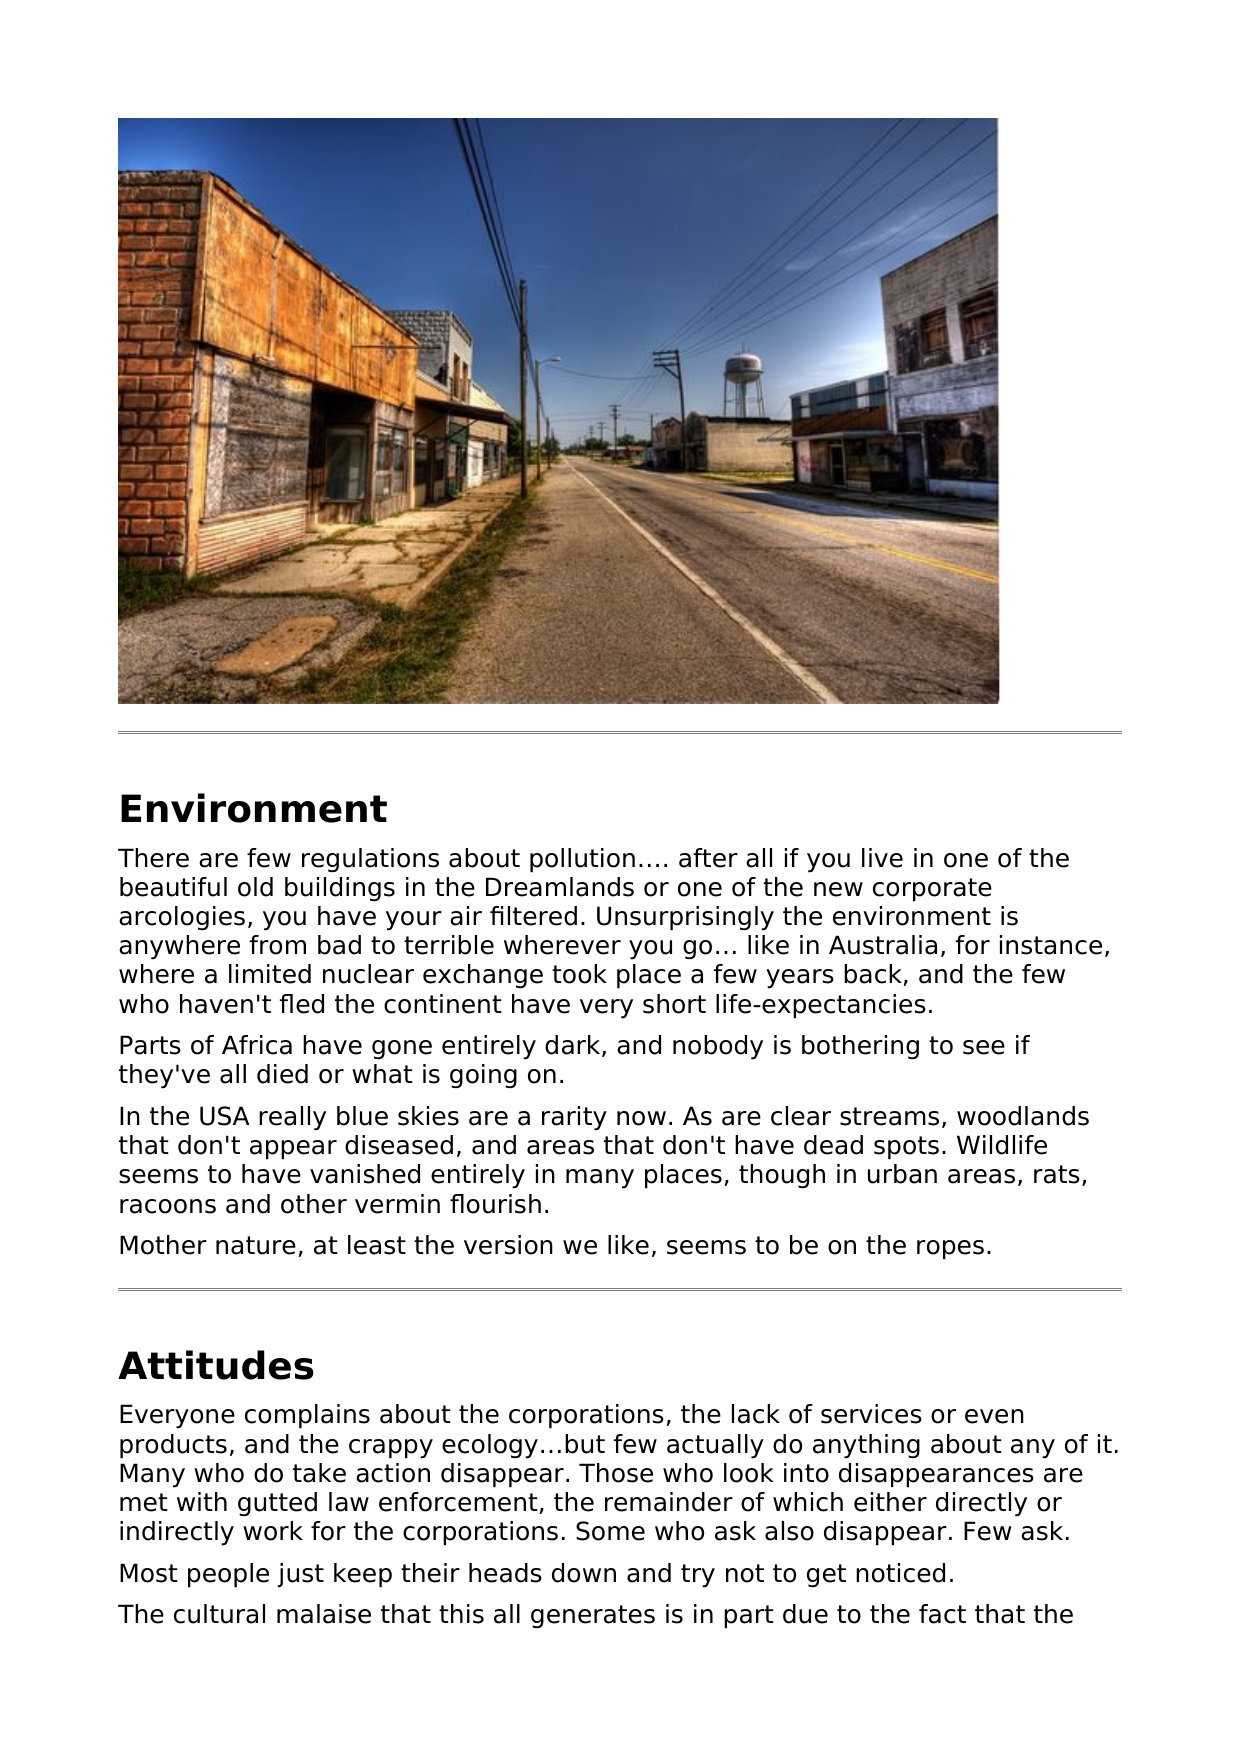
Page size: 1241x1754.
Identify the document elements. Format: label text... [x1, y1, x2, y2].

subtitle Environment [118, 788, 1122, 832]
subtitle Attitudes [118, 1344, 1122, 1388]
picture [118, 118, 1000, 704]
text Most people just keep their heads down and try not to get noticed. [118, 1559, 1122, 1588]
text The cultural malaise that this all generates is in part due to the fact that the [118, 1601, 1122, 1630]
text Mother nature, at least the version we like, seems to be on the ropes. [118, 1232, 1122, 1261]
text Everyone complains about the corporations, the lack of services or even products, and the crappy ecology…but few actually do anything about any of it. Many who do take action disappear. Those who look into disappearances are met with gutted law enforcement, the remainder of which either directly or indirectly work for the corporations. Some who ask also disappear. Few ask. [118, 1401, 1122, 1547]
text Parts of Africa have gone entirely dark, and nobody is bothering to see if they've all died or what is going on. [118, 1032, 1122, 1090]
text In the USA really blue skies are a rarity now. As are clear streams, woodlands that don't appear diseased, and areas that don't have dead spots. Wildlife seems to have vanished entirely in many places, though in urban areas, rats, racoons and other vermin flourish. [118, 1102, 1122, 1219]
text There are few regulations about pollution…. after all if you live in one of the beautiful old buildings in the Dreamlands or one of the new corporate arcologies, you have your air filtered. Unsurprisingly the environment is anywhere from bad to terrible wherever you go… like in Australia, for instance, where a limited nuclear exchange took place a few years back, and the few who haven't fled the continent have very short life-expectancies. [118, 844, 1122, 1019]
